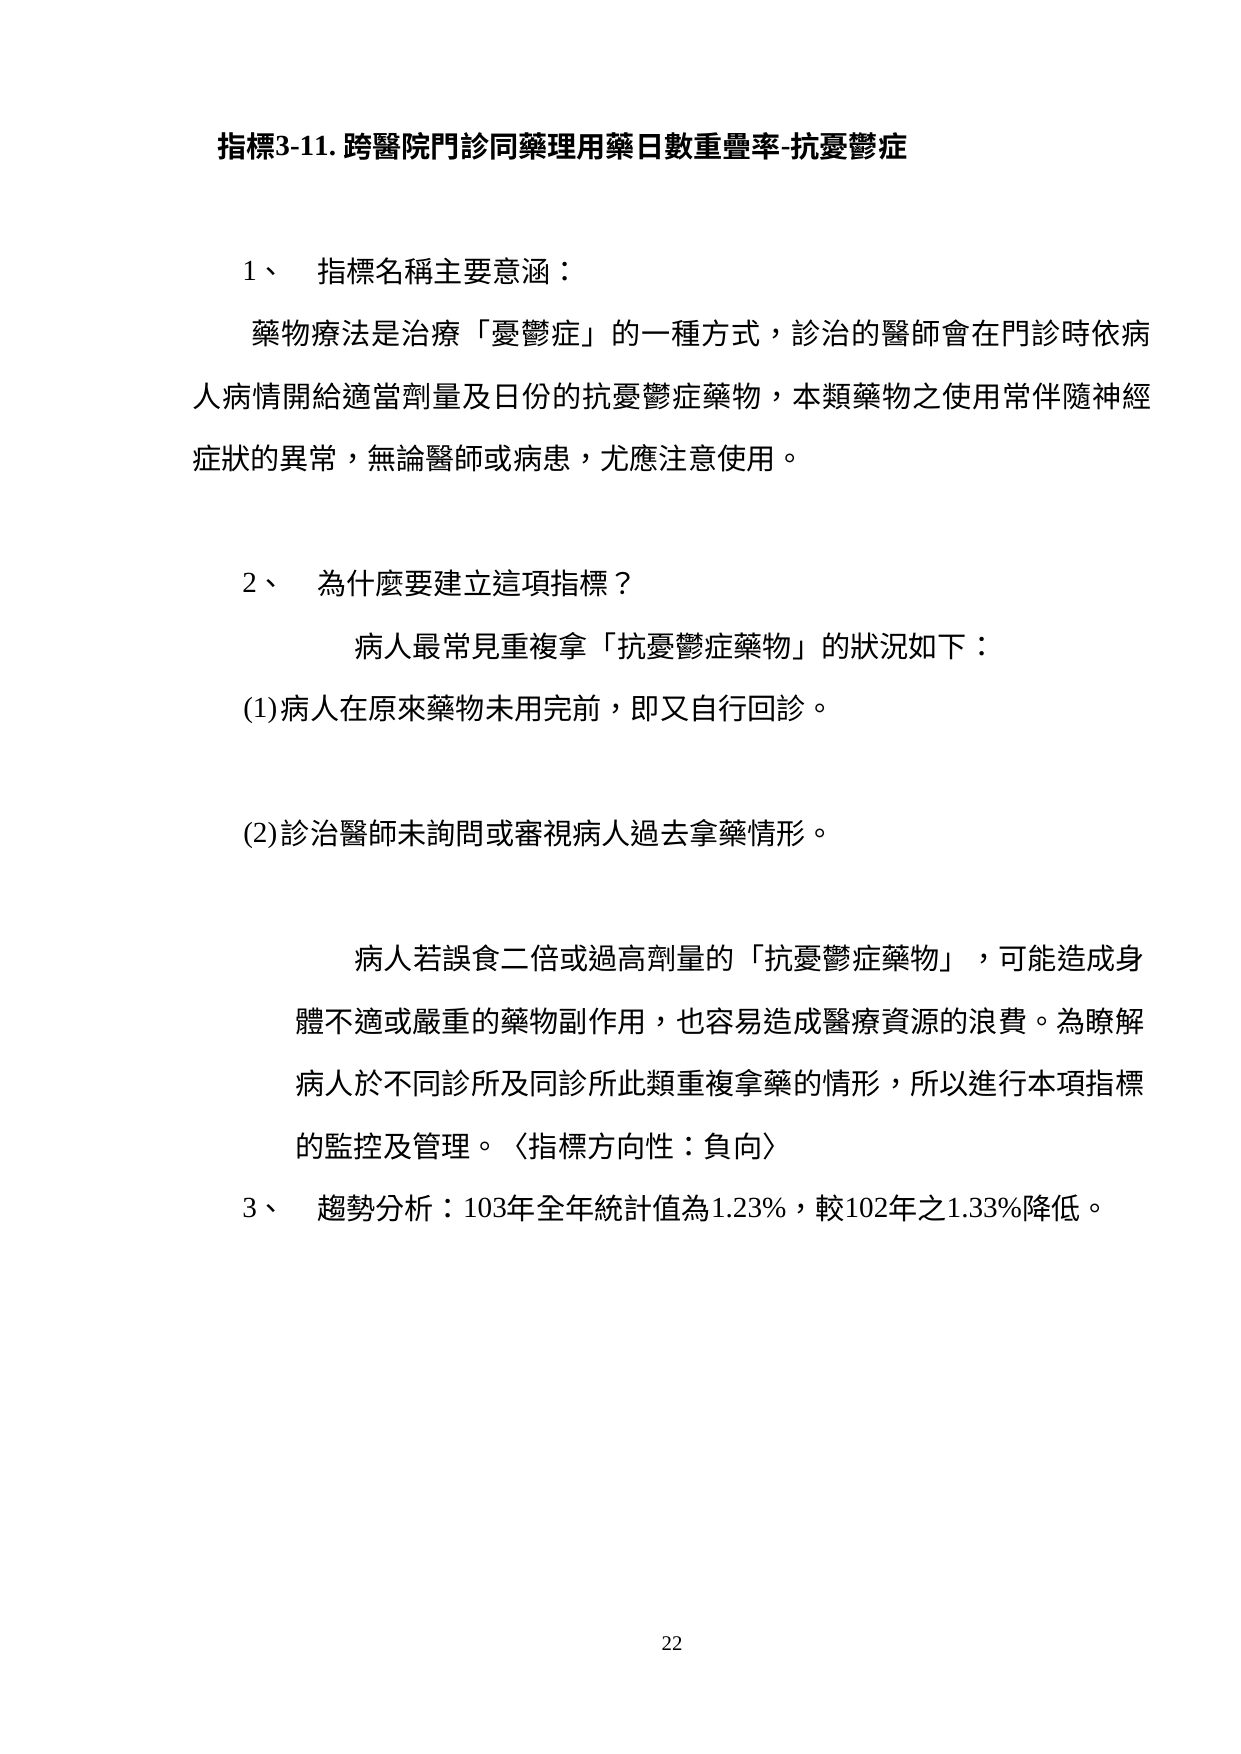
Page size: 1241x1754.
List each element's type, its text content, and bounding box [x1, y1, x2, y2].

text 指標3-11. 跨醫院門診同藥理用藥日數重疊率-抗憂鬱症 [217, 103, 1145, 165]
list 為什麼要建立這項指標？ [242, 540, 1145, 603]
list 趨勢分析：103年全年統計值為1.23%，較102年之1.33%降低。 [242, 1165, 1145, 1228]
list 病人在原來藥物未用完前，即又自行回診。 [229, 665, 1145, 728]
list 指標名稱主要意涵： [242, 228, 1145, 290]
text 藥物療法是治療「憂鬱症」的一種方式，診治的醫師會在門診時依病人病情開給適當劑量及日份的抗憂鬱症藥物，本類藥物之使用常伴隨神經症狀的異常，無論醫師或病患，尤應注意使用。 [192, 290, 1152, 478]
list 診治醫師未詢問或審視病人過去拿藥情形。 [229, 790, 1145, 853]
text 病人若誤食二倍或過高劑量的「抗憂鬱症藥物」，可能造成身體不適或嚴重的藥物副作用，也容易造成醫療資源的浪費。為瞭解病人於不同診所及同診所此類重複拿藥的情形，所以進行本項指標的監控及管理。〈指標方向性：負向〉 [295, 915, 1145, 1165]
text 病人最常見重複拿「抗憂鬱症藥物」的狀況如下： [295, 603, 1145, 665]
